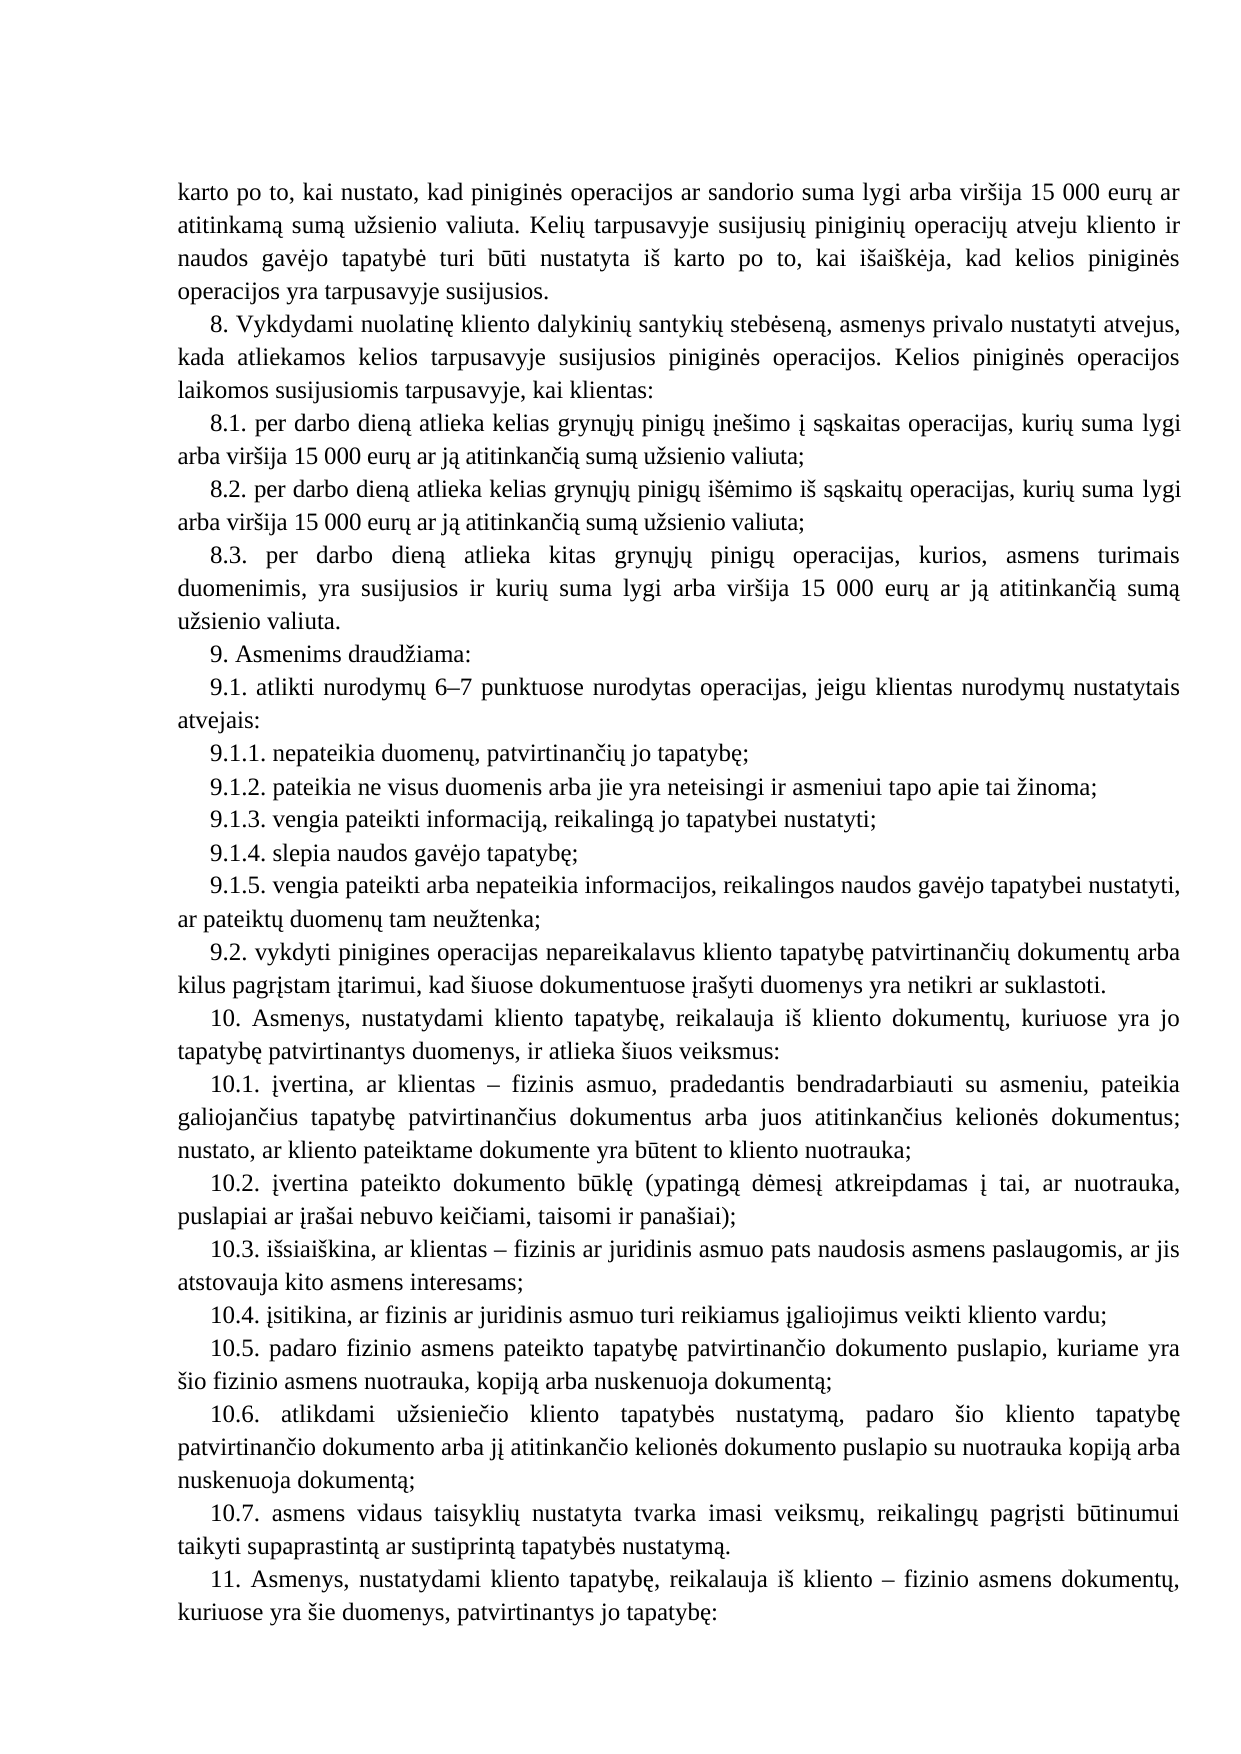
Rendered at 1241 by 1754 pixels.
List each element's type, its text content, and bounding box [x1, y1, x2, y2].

text 11. Asmenys, nustatydami kliento tapatybę, reikalauja iš kliento – fizinio asmens dokumentų, kuriuose yra šie duomenys, patvirtinantys jo tapatybę: [177, 1564, 1181, 1626]
text 10.6. atlikdami užsieniečio kliento tapatybės nustatymą, padaro šio kliento tapatybę patvirtinančio dokumento arba jį atitinkančio kelionės dokumento puslapio su nuotrauka kopiją arba nuskenuoja dokumentą; [177, 1399, 1181, 1494]
text 10.3. išsiaiškina, ar klientas – fizinis ar juridinis asmuo pats naudosis asmens paslaugomis, ar jis atstovauja kito asmens interesams; [177, 1234, 1181, 1296]
text 9.1.1. nepateikia duomenų, patvirtinančių jo tapatybę; [177, 738, 1181, 767]
text 8.1. per darbo dieną atlieka kelias grynųjų pinigų įnešimo į sąskaitas operacijas, kurių suma lygi arba viršija 15 000 eurų ar ją atitinkančią sumą užsienio valiuta; [177, 408, 1181, 470]
text 8.3. per darbo dieną atlieka kitas grynųjų pinigų operacijas, kurios, asmens turimais duomenimis, yra susijusios ir kurių suma lygi arba viršija 15 000 eurų ar ją atitinkančią sumą užsienio valiuta. [177, 540, 1181, 635]
text 9.1.4. slepia naudos gavėjo tapatybę; [177, 838, 1181, 866]
text 10.4. įsitikina, ar fizinis ar juridinis asmuo turi reikiamus įgaliojimus veikti kliento vardu; [177, 1300, 1181, 1329]
text 10.7. asmens vidaus taisyklių nustatyta tvarka imasi veiksmų, reikalingų pagrįsti būtinumui taikyti supaprastintą ar sustiprintą tapatybės nustatymą. [177, 1498, 1181, 1560]
text 8. Vykdydami nuolatinę kliento dalykinių santykių stebėseną, asmenys privalo nustatyti atvejus, kada atliekamos kelios tarpusavyje susijusios piniginės operacijos. Kelios piniginės operacijos laikomos susijusiomis tarpusavyje, kai klientas: [177, 309, 1181, 404]
text 10.1. įvertina, ar klientas – fizinis asmuo, pradedantis bendradarbiauti su asmeniu, pateikia galiojančius tapatybę patvirtinančius dokumentus arba juos atitinkančius kelionės dokumentus; nustato, ar kliento pateiktame dokumente yra būtent to kliento nuotrauka; [177, 1069, 1181, 1163]
text 10. Asmenys, nustatydami kliento tapatybę, reikalauja iš kliento dokumentų, kuriuose yra jo tapatybę patvirtinantys duomenys, ir atlieka šiuos veiksmus: [177, 1003, 1181, 1064]
text 10.2. įvertina pateikto dokumento būklę (ypatingą dėmesį atkreipdamas į tai, ar nuotrauka, puslapiai ar įrašai nebuvo keičiami, taisomi ir panašiai); [177, 1168, 1181, 1229]
text 8.2. per darbo dieną atlieka kelias grynųjų pinigų išėmimo iš sąskaitų operacijas, kurių suma lygi arba viršija 15 000 eurų ar ją atitinkančią sumą užsienio valiuta; [177, 474, 1181, 536]
text 9.1.3. vengia pateikti informaciją, reikalingą jo tapatybei nustatyti; [177, 804, 1181, 833]
text 9.2. vykdyti pinigines operacijas nepareikalavus kliento tapatybę patvirtinančių dokumentų arba kilus pagrįstam įtarimui, kad šiuose dokumentuose įrašyti duomenys yra netikri ar suklastoti. [177, 937, 1181, 998]
text 9.1.2. pateikia ne visus duomenis arba jie yra neteisingi ir asmeniui tapo apie tai žinoma; [177, 772, 1181, 800]
text 9. Asmenims draudžiama: [177, 639, 1181, 668]
text 9.1.5. vengia pateikti arba nepateikia informacijos, reikalingos naudos gavėjo tapatybei nustatyti, ar pateiktų duomenų tam neužtenka; [177, 871, 1181, 932]
text 10.5. padaro fizinio asmens pateikto tapatybę patvirtinančio dokumento puslapio, kuriame yra šio fizinio asmens nuotrauka, kopiją arba nuskenuoja dokumentą; [177, 1333, 1181, 1395]
text 9.1. atlikti nurodymų 6–7 punktuose nurodytas operacijas, jeigu klientas nurodymų nustatytais atvejais: [177, 672, 1181, 734]
text karto po to, kai nustato, kad piniginės operacijos ar sandorio suma lygi arba viršija 15 000 eurų ar atitinkamą sumą užsienio valiuta. Kelių tarpusavyje susijusių piniginių operacijų atveju kliento ir naudos gavėjo tapatybė turi būti nustatyta iš karto po to, kai išaiškėja, kad kelios piniginės operacijos yra tarpusavyje susijusios. [177, 177, 1181, 305]
